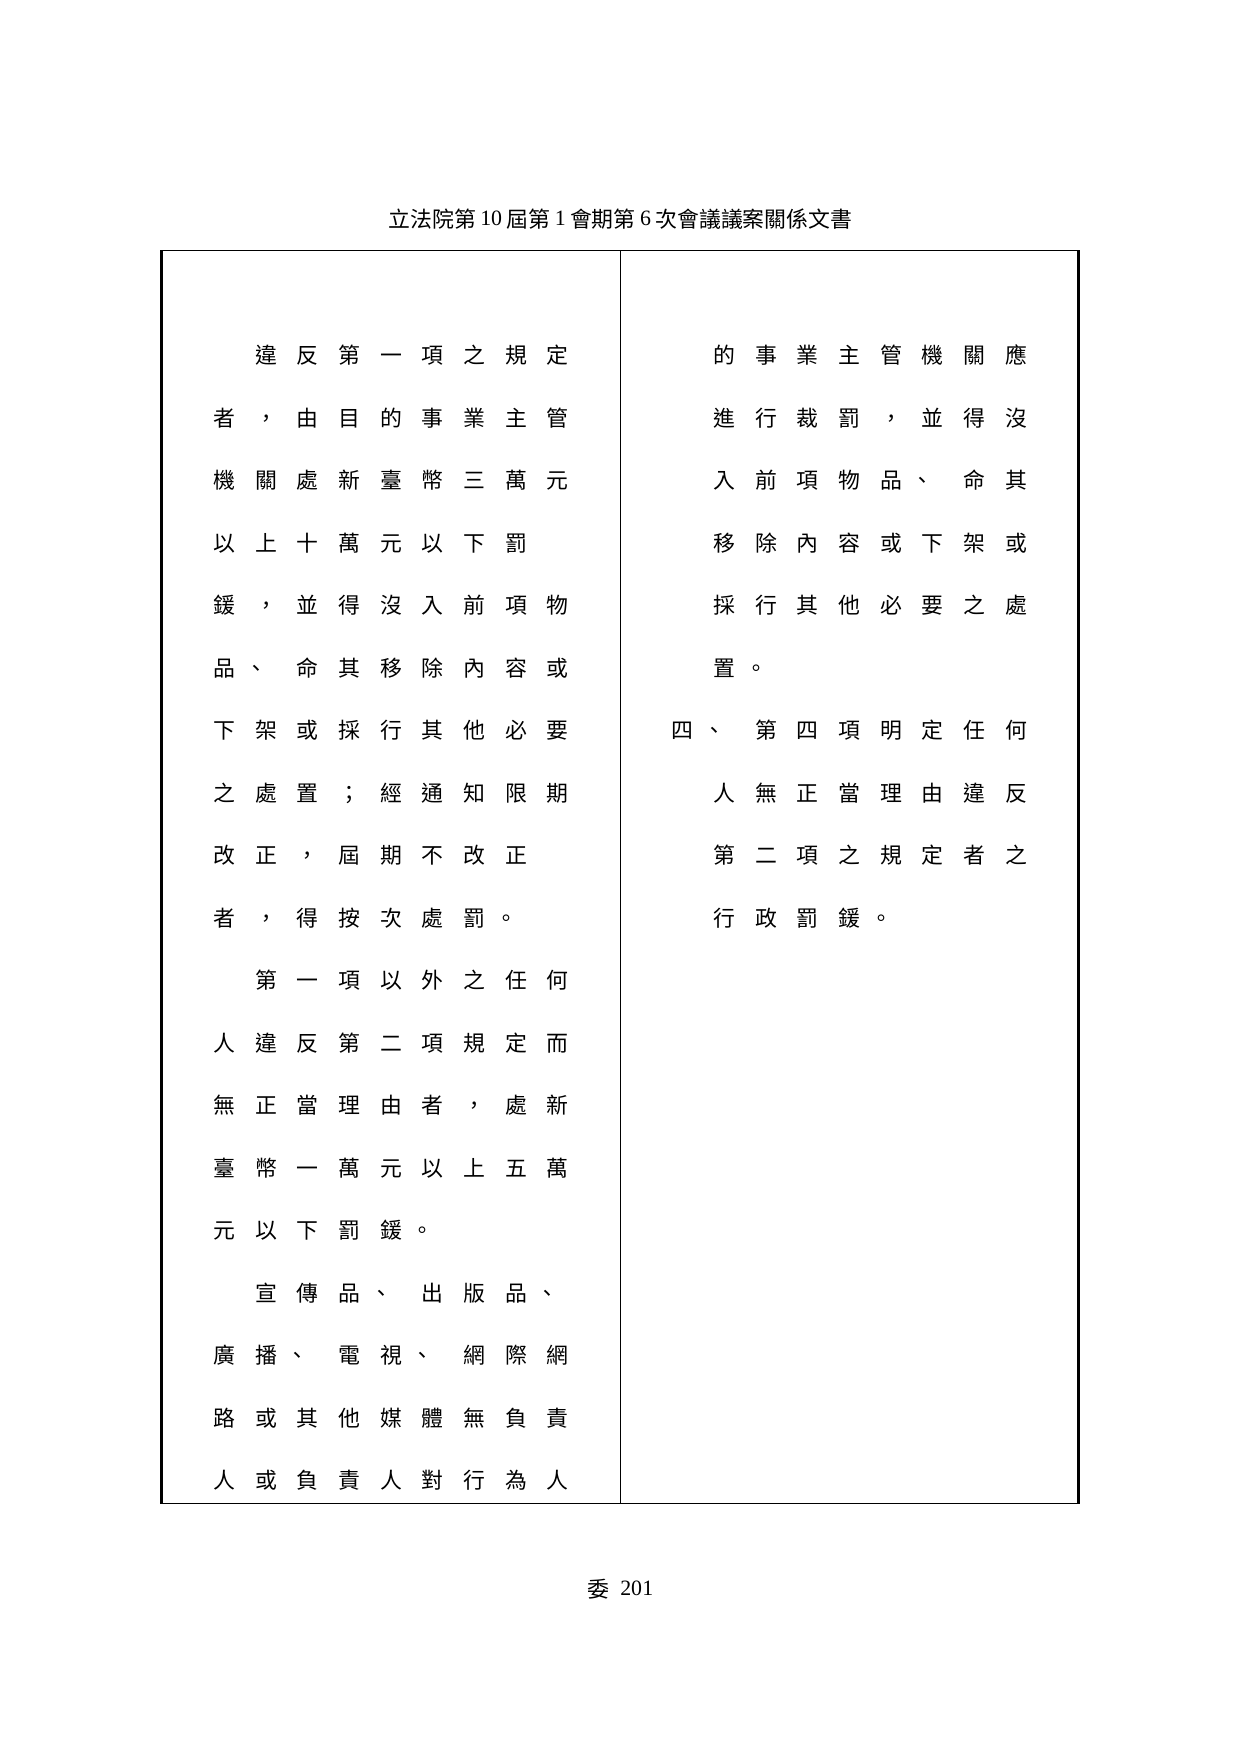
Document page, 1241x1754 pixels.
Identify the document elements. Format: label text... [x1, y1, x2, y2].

table_cell 的事業主管機關應進行裁罰，並得沒入前項物品、命其移除內容或下架或採行其他必要之處置。 四、第四項明定任何人無正當理由違反第二項之規定者之行政罰鍰。 [621, 251, 1077, 1503]
table_cell 違反第一項之規定者，由目的事業主管機關處新臺幣三萬元以上十萬元以下罰鍰，並得沒入前項物品、命其移除內容或下架或採行其他必要之處置；經通知限期改正，屆期不改正者，得按次處罰。 第一項以外之任何人違反第二項規定而無正當理由者，處新臺幣一萬元以上五萬元以下罰鍰。 宣傳品、出版品、廣播、電視、網際網路或其他媒體無負責人或負責人對行為人 [163, 251, 620, 1503]
